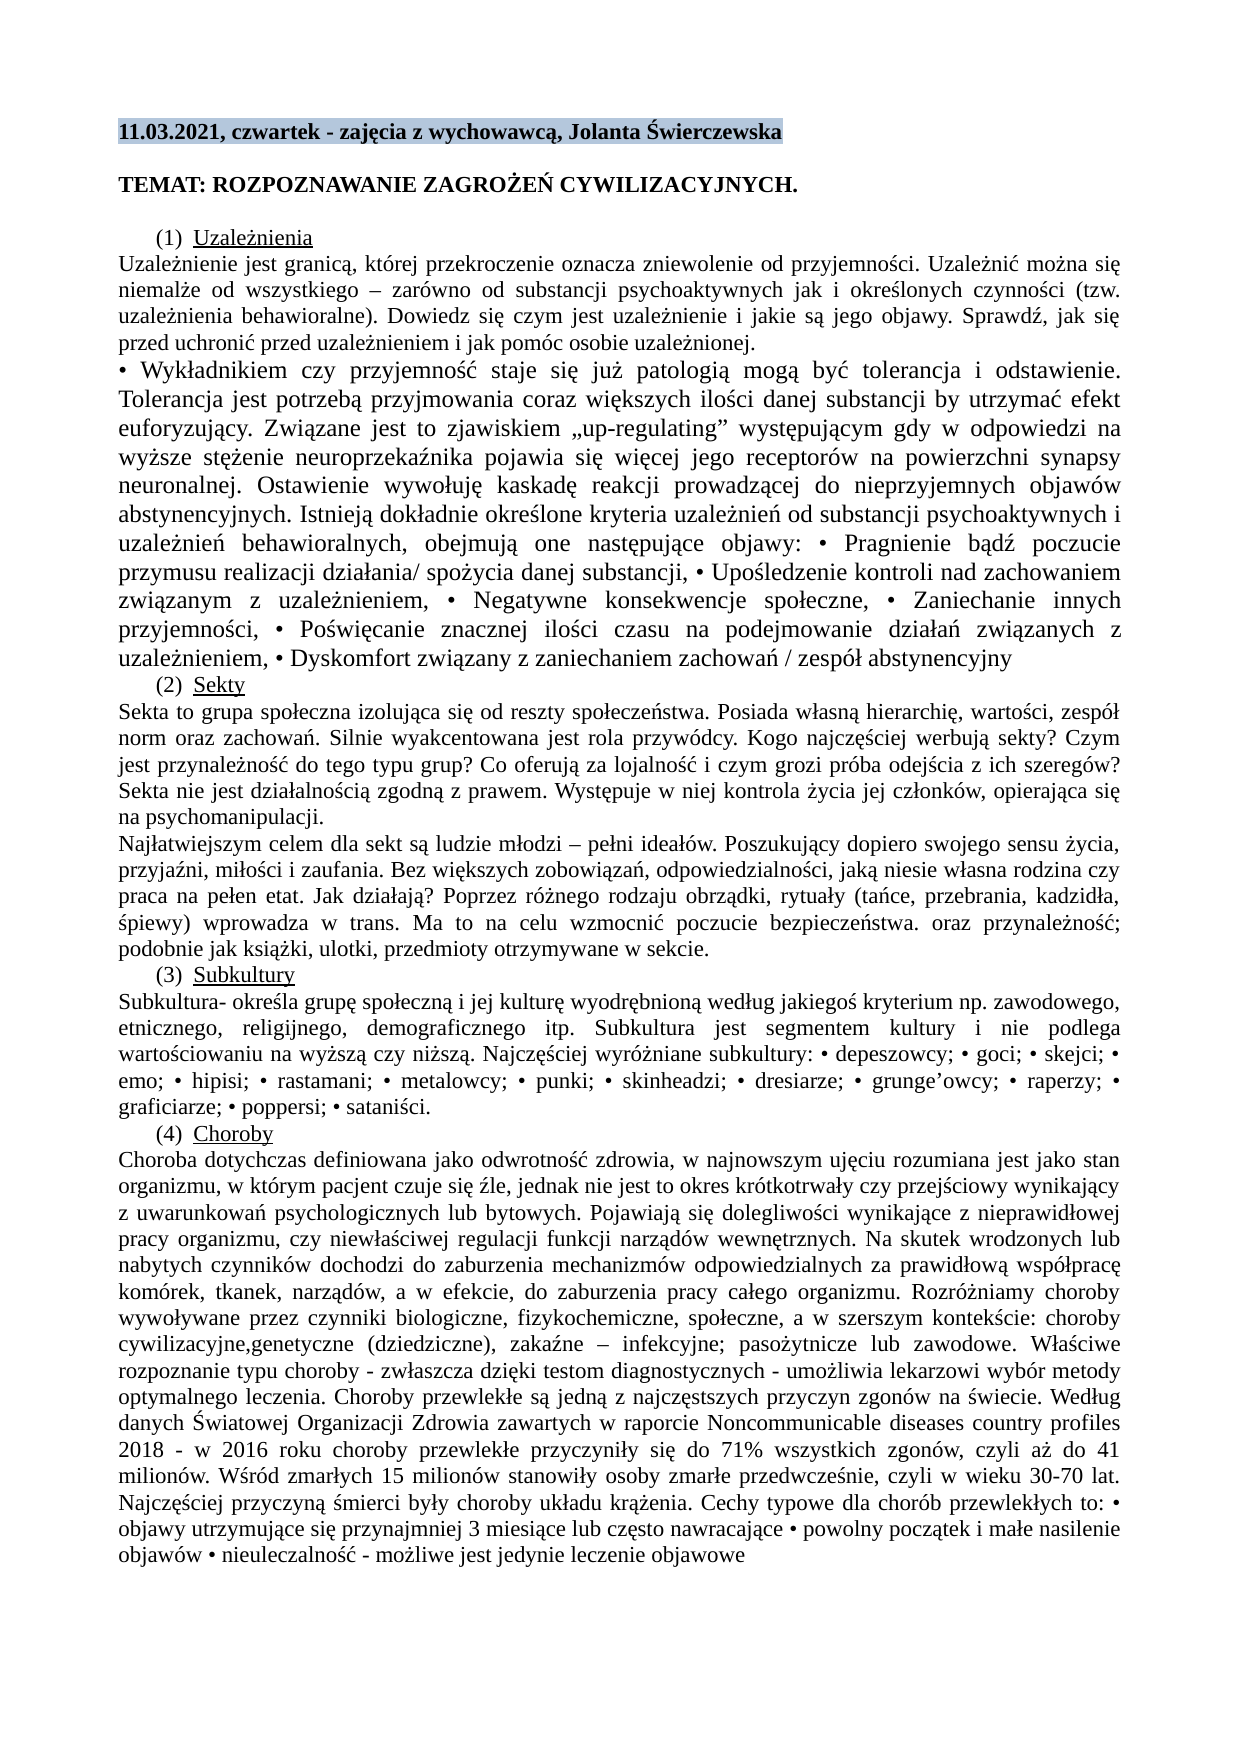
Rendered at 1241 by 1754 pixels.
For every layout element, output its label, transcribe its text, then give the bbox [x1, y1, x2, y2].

text Sekta to grupa społeczna izolująca się od reszty społeczeństwa. Posiada własną hierarchię, wartości, zespół norm oraz zachowań. Silnie wyakcentowana jest rola przywódcy. Kogo najczęściej werbują sekty? Czym jest przynależność do tego typu grup? Co oferują za lojalność i czym grozi próba odejścia z ich szeregów? Sekta nie jest działalnością zgodną z prawem. Występuje w niej kontrola życia jej członków, opierająca się na psychomanipulacji. [118, 698, 1122, 830]
text Choroba dotychczas definiowana jako odwrotność zdrowia, w najnowszym ujęciu rozumiana jest jako stan organizmu, w którym pacjent czuje się źle, jednak nie jest to okres krótkotrwały czy przejściowy wynikający z uwarunkowań psychologicznych lub bytowych. Pojawiają się dolegliwości wynikające z nieprawidłowej pracy organizmu, czy niewłaściwej regulacji funkcji narządów wewnętrznych. Na skutek wrodzonych lub nabytych czynników dochodzi do zaburzenia mechanizmów odpowiedzialnych za prawidłową współpracę komórek, tkanek, narządów, a w efekcie, do zaburzenia pracy całego organizmu. Rozróżniamy choroby wywoływane przez czynniki biologiczne, fizykochemiczne, społeczne, a w szerszym kontekście: choroby cywilizacyjne,genetyczne (dziedziczne), zakaźne – infekcyjne; pasożytnicze lub zawodowe. Właściwe rozpoznanie typu choroby - zwłaszcza dzięki testom diagnostycznych - umożliwia lekarzowi wybór metody optymalnego leczenia. Choroby przewlekłe są jedną z najczęstszych przyczyn zgonów na świecie. Według danych Światowej Organizacji Zdrowia zawartych w raporcie Noncommunicable diseases country profiles 2018 - w 2016 roku choroby przewlekłe przyczyniły się do 71% wszystkich zgonów, czyli aż do 41 milionów. Wśród zmarłych 15 milionów stanowiły osoby zmarłe przedwcześnie, czyli w wieku 30-70 lat. Najczęściej przyczyną śmierci były choroby układu krążenia. Cechy typowe dla chorób przewlekłych to: • objawy utrzymujące się przynajmniej 3 miesiące lub często nawracające • powolny początek i małe nasilenie objawów • nieuleczalność - możliwe jest jedynie leczenie objawowe [118, 1146, 1122, 1568]
text Uzależnienie jest granicą, której przekroczenie oznacza zniewolenie od przyjemności. Uzależnić można się niemalże od wszystkiego – zarówno od substancji psychoaktywnych jak i określonych czynności (tzw. uzależnienia behawioralne). Dowiedz się czym jest uzależnienie i jakie są jego objawy. Sprawdź, jak się przed uchronić przed uzależnieniem i jak pomóc osobie uzależnionej. [118, 250, 1122, 355]
list Subkultury [156, 961, 1122, 988]
text 11.03.2021, czwartek - zajęcia z wychowawcą, Jolanta Świerczewska [118, 118, 1122, 144]
text TEMAT: ROZPOZNAWANIE ZAGROŻEŃ CYWILIZACYJNYCH. [118, 171, 1122, 197]
text • Wykładnikiem czy przyjemność staje się już patologią mogą być tolerancja i odstawienie. Tolerancja jest potrzebą przyjmowania coraz większych ilości danej substancji by utrzymać efekt euforyzujący. Związane jest to zjawiskiem „up-regulating” występującym gdy w odpowiedzi na wyższe stężenie neuroprzekaźnika pojawia się więcej jego receptorów na powierzchni synapsy neuronalnej. Ostawienie wywołuję kaskadę reakcji prowadzącej do nieprzyjemnych objawów abstynencyjnych. Istnieją dokładnie określone kryteria uzależnień od substancji psychoaktywnych i uzależnień behawioralnych, obejmują one następujące objawy: • Pragnienie bądź poczucie przymusu realizacji działania/ spożycia danej substancji, • Upośledzenie kontroli nad zachowaniem związanym z uzależnieniem, • Negatywne konsekwencje społeczne, • Zaniechanie innych przyjemności, • Poświęcanie znacznej ilości czasu na podejmowanie działań związanych z uzależnieniem, • Dyskomfort związany z zaniechaniem zachowań / zespół abstynencyjny [118, 355, 1122, 672]
text Subkultura- określa grupę społeczną i jej kulturę wyodrębnioną według jakiegoś kryterium np. zawodowego, etnicznego, religijnego, demograficznego itp. Subkultura jest segmentem kultury i nie podlega wartościowaniu na wyższą czy niższą. Najczęściej wyróżniane subkultury: • depeszowcy; • goci; • skejci; • emo; • hipisi; • rastamani; • metalowcy; • punki; • skinheadzi; • dresiarze; • grunge’owcy; • raperzy; • graficiarze; • poppersi; • sataniści. [118, 988, 1122, 1119]
text Najłatwiejszym celem dla sekt są ludzie młodzi – pełni ideałów. Poszukujący dopiero swojego sensu życia, przyjaźni, miłości i zaufania. Bez większych zobowiązań, odpowiedzialności, jaką niesie własna rodzina czy praca na pełen etat. Jak działają? Poprzez różnego rodzaju obrządki, rytuały (tańce, przebrania, kadzidła, śpiewy) wprowadza w trans. Ma to na celu wzmocnić poczucie bezpieczeństwa. oraz przynależność; podobnie jak książki, ulotki, przedmioty otrzymywane w sekcie. [118, 830, 1122, 961]
list Choroby [156, 1119, 1122, 1146]
list Uzależnienia [156, 223, 1122, 250]
list Sekty [156, 672, 1122, 698]
